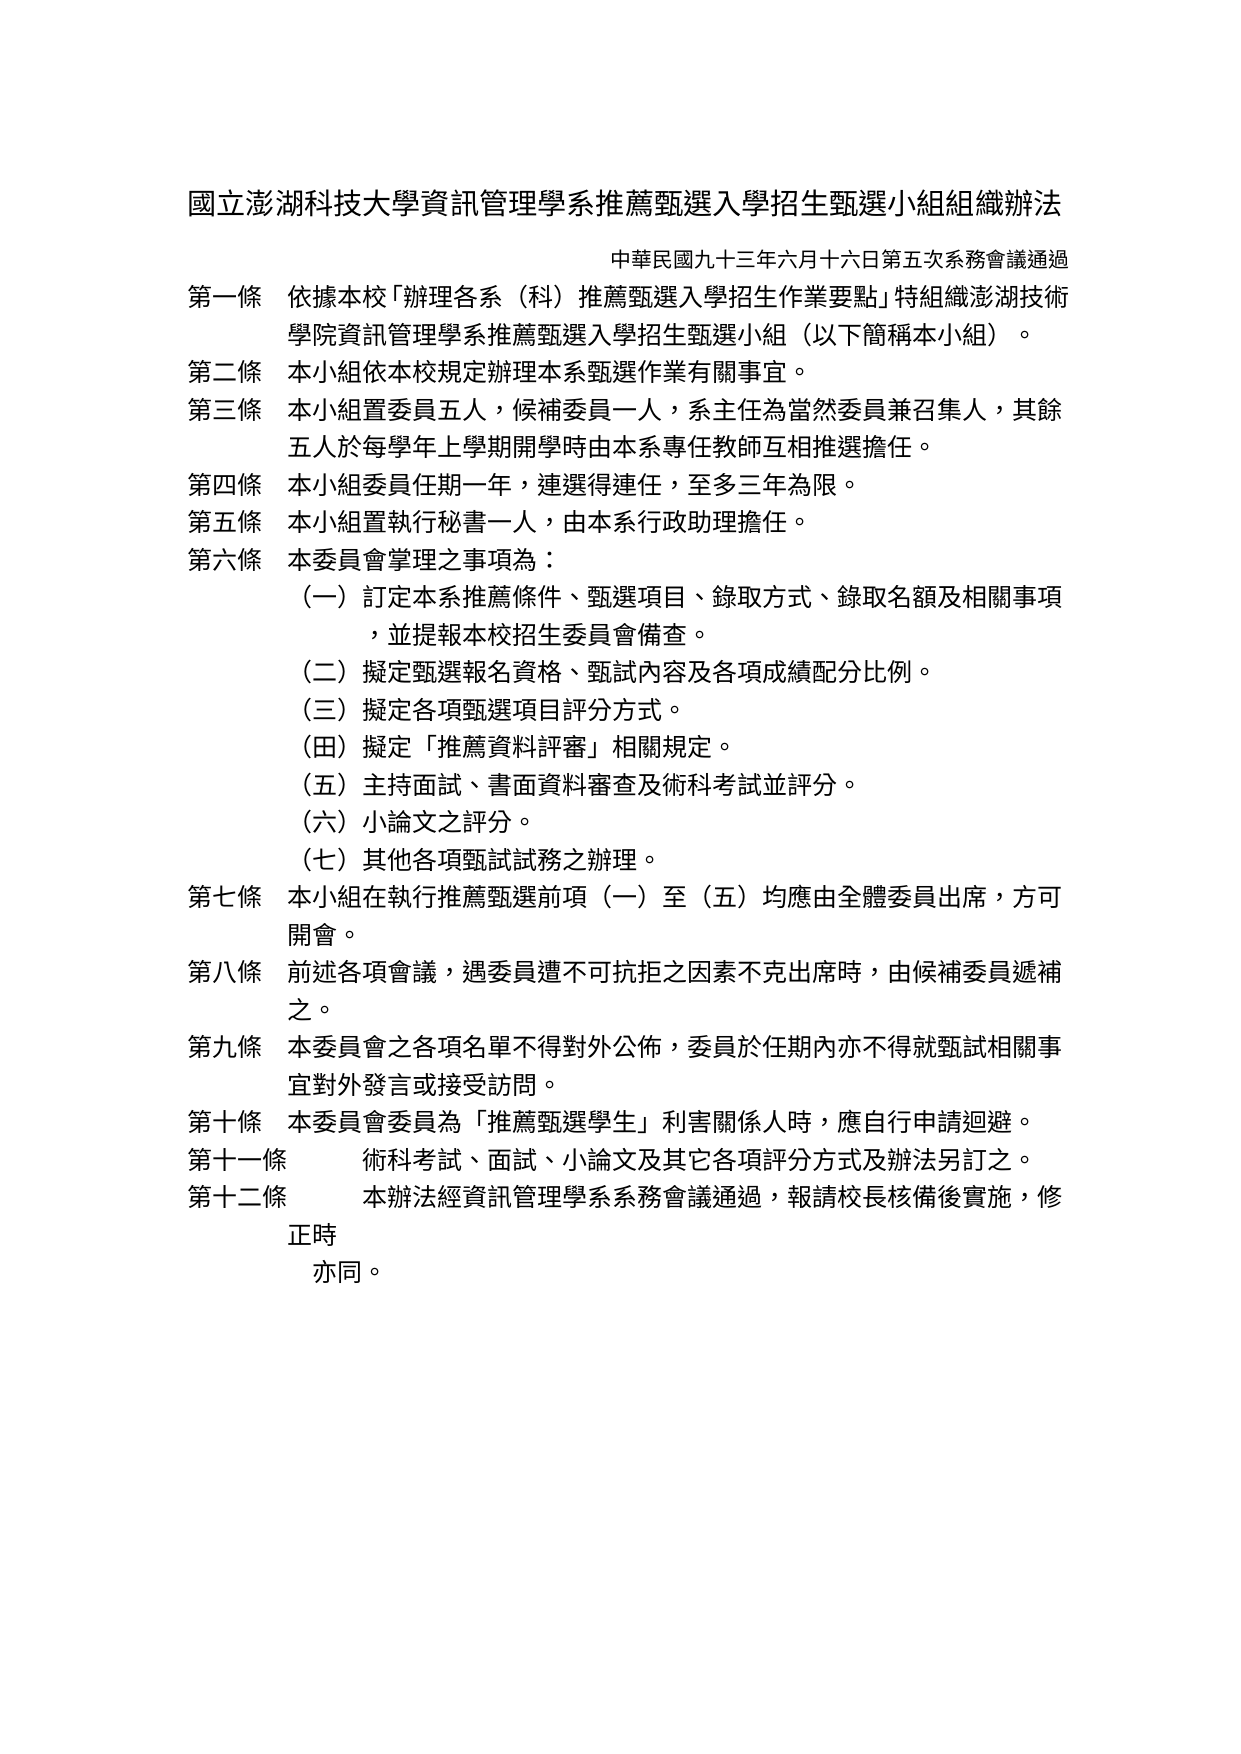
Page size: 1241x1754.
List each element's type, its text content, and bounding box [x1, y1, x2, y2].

text （田）擬定「推薦資料評審」相關規定。 [187, 727, 1069, 764]
text （三）擬定各項甄選項目評分方式。 [187, 689, 1069, 727]
text 第五條 本小組置執行秘書一人，由本系行政助理擔任。 [187, 502, 1069, 539]
list 本委員會之各項名單不得對外公佈，委員於任期內亦不得就甄試相關事宜對外發言或接受訪問。 [187, 1027, 1069, 1102]
text （一）訂定本系推薦條件、甄選項目、錄取方式、錄取名額及相關事項 [287, 577, 1069, 614]
text 第一條 依據本校「辦理各系（科）推薦甄選入學招生作業要點」特組織澎湖技術學院資訊管理學系推薦甄選入學招生甄選小組（以下簡稱本小組）。 [187, 277, 1069, 352]
list 本辦法經資訊管理學系系務會議通過，報請校長核備後實施，修正時 [187, 1177, 1069, 1252]
text ，並提報本校招生委員會備查。 [362, 614, 1069, 652]
list 術科考試、面試、小論文及其它各項評分方式及辦法另訂之。 [187, 1139, 1069, 1177]
list 本小組在執行推薦甄選前項（一）至（五）均應由全體委員出席，方可開會。 [187, 877, 1069, 952]
text 第三條 本小組置委員五人，候補委員一人，系主任為當然委員兼召集人，其餘五人於每學年上學期開學時由本系專任教師互相推選擔任。 [187, 389, 1069, 464]
list 本委員會掌理之事項為： [187, 539, 1069, 577]
text （五）主持面試、書面資料審查及術科考試並評分。 [187, 764, 1069, 802]
text 第四條 本小組委員任期一年，連選得連任，至多三年為限。 [187, 464, 1069, 502]
text （二）擬定甄選報名資格、甄試內容及各項成績配分比例。 [187, 652, 1069, 689]
list 前述各項會議，遇委員遭不可抗拒之因素不克出席時，由候補委員遞補之。 [187, 952, 1069, 1027]
text 亦同。 [187, 1252, 1069, 1289]
text （六）小論文之評分。 [187, 802, 1069, 839]
text （七）其他各項甄試試務之辦理。 [187, 839, 1069, 877]
text 第二條 本小組依本校規定辦理本系甄選作業有關事宜。 [187, 352, 1069, 389]
text 國立澎湖科技大學資訊管理學系推薦甄選入學招生甄選小組組織辦法 [187, 164, 1069, 239]
list 本委員會委員為「推薦甄選學生」利害關係人時，應自行申請迴避。 [187, 1102, 1069, 1139]
text 中華民國九十三年六月十六日第五次系務會議通過 [187, 239, 1069, 277]
